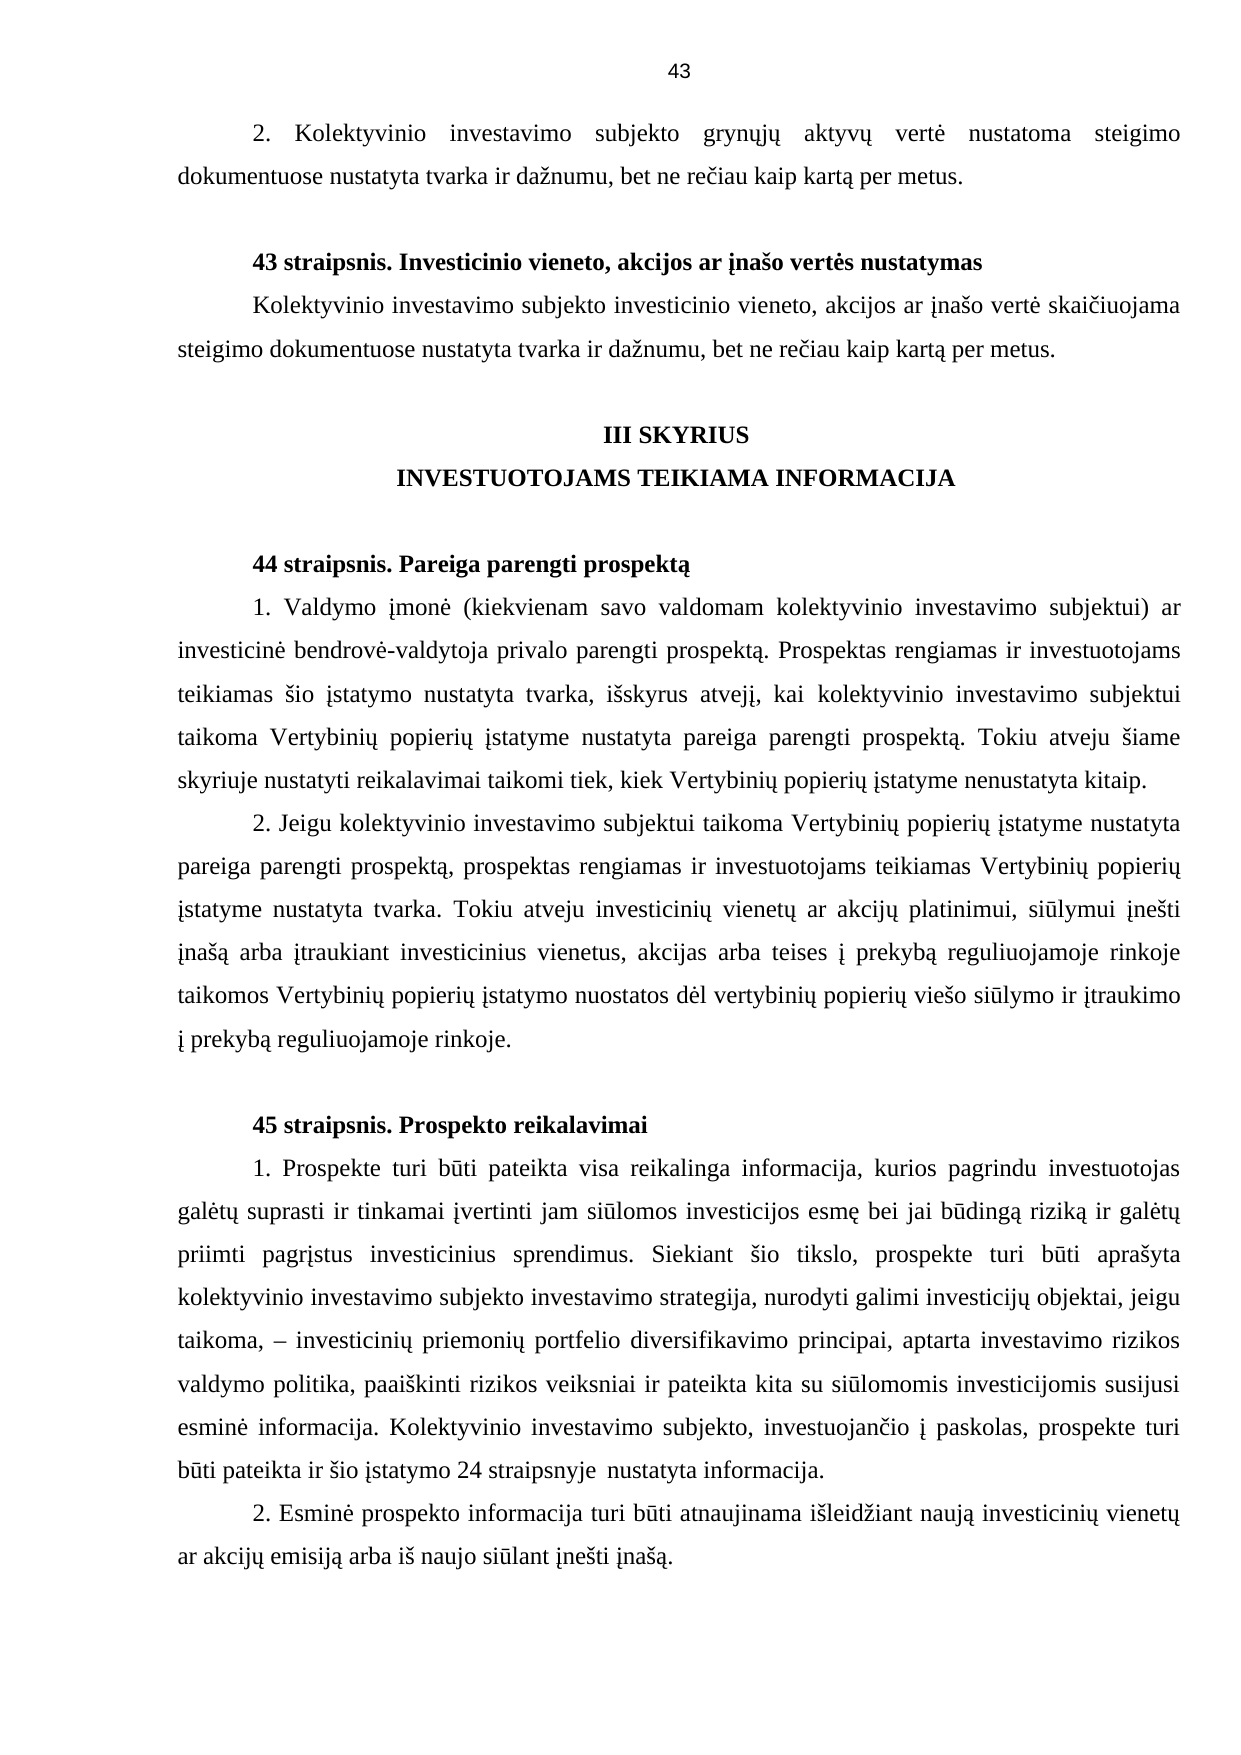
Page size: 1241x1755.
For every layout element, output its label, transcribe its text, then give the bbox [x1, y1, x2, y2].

text 2. Jeigu kolektyvinio investavimo subjektui taikoma Vertybinių popierių įstatyme nustatyta pareiga parengti prospektą, prospektas rengiamas ir investuotojams teikiamas Vertybinių popierių įstatyme nustatyta tvarka. Tokiu atveju investicinių vienetų ar akcijų platinimui, siūlymui įnešti įnašą arba įtraukiant investicinius vienetus, akcijas arba teises į prekybą reguliuojamoje rinkoje taikomos Vertybinių popierių įstatymo nuostatos dėl vertybinių popierių viešo siūlymo ir įtraukimo į prekybą reguliuojamoje rinkoje. [177, 808, 1181, 1052]
text 1. Prospekte turi būti pateikta visa reikalinga informacija, kurios pagrindu investuotojas galėtų suprasti ir tinkamai įvertinti jam siūlomos investicijos esmę bei jai būdingą riziką ir galėtų priimti pagrįstus investicinius sprendimus. Siekiant šio tikslo, prospekte turi būti aprašyta kolektyvinio investavimo subjekto investavimo strategija, nurodyti galimi investicijų objektai, jeigu taikoma, – investicinių priemonių portfelio diversifikavimo principai, aptarta investavimo rizikos valdymo politika, paaiškinti rizikos veiksniai ir pateikta kita su siūlomomis investicijomis susijusi esminė informacija. Kolektyvinio investavimo subjekto, investuojančio į paskolas, prospekte turi būti pateikta ir šio įstatymo 24 straipsnyje nustatyta informacija. [177, 1153, 1181, 1484]
text 1. Valdymo įmonė (kiekvienam savo valdomam kolektyvinio investavimo subjektui) ar investicinė bendrovė-valdytoja privalo parengti prospektą. Prospektas rengiamas ir investuotojams teikiamas šio įstatymo nustatyta tvarka, išskyrus atvejį, kai kolektyvinio investavimo subjektui taikoma Vertybinių popierių įstatyme nustatyta pareiga parengti prospektą. Tokiu atveju šiame skyriuje nustatyti reikalavimai taikomi tiek, kiek Vertybinių popierių įstatyme nenustatyta kitaip. [177, 592, 1181, 794]
text Kolektyvinio investavimo subjekto investicinio vieneto, akcijos ar įnašo vertė skaičiuojama steigimo dokumentuose nustatyta tvarka ir dažnumu, bet ne rečiau kaip kartą per metus. [177, 291, 1181, 362]
text 2. Kolektyvinio investavimo subjekto grynųjų aktyvų vertė nustatoma steigimo dokumentuose nustatyta tvarka ir dažnumu, bet ne rečiau kaip kartą per metus. [177, 118, 1181, 190]
text 44 straipsnis. Pareiga parengti prospektą [177, 549, 1181, 578]
text III SKYRIUS [177, 420, 1181, 449]
text INVESTUOTOJAMS TEIKIAMA INFORMACIJA [177, 463, 1181, 492]
text 43 straipsnis. Investicinio vieneto, akcijos ar įnašo vertės nustatymas [177, 247, 1181, 276]
text 45 straipsnis. Prospekto reikalavimai [177, 1110, 1181, 1139]
text 2. Esminė prospekto informacija turi būti atnaujinama išleidžiant naują investicinių vienetų ar akcijų emisiją arba iš naujo siūlant įnešti įnašą. [177, 1498, 1181, 1570]
